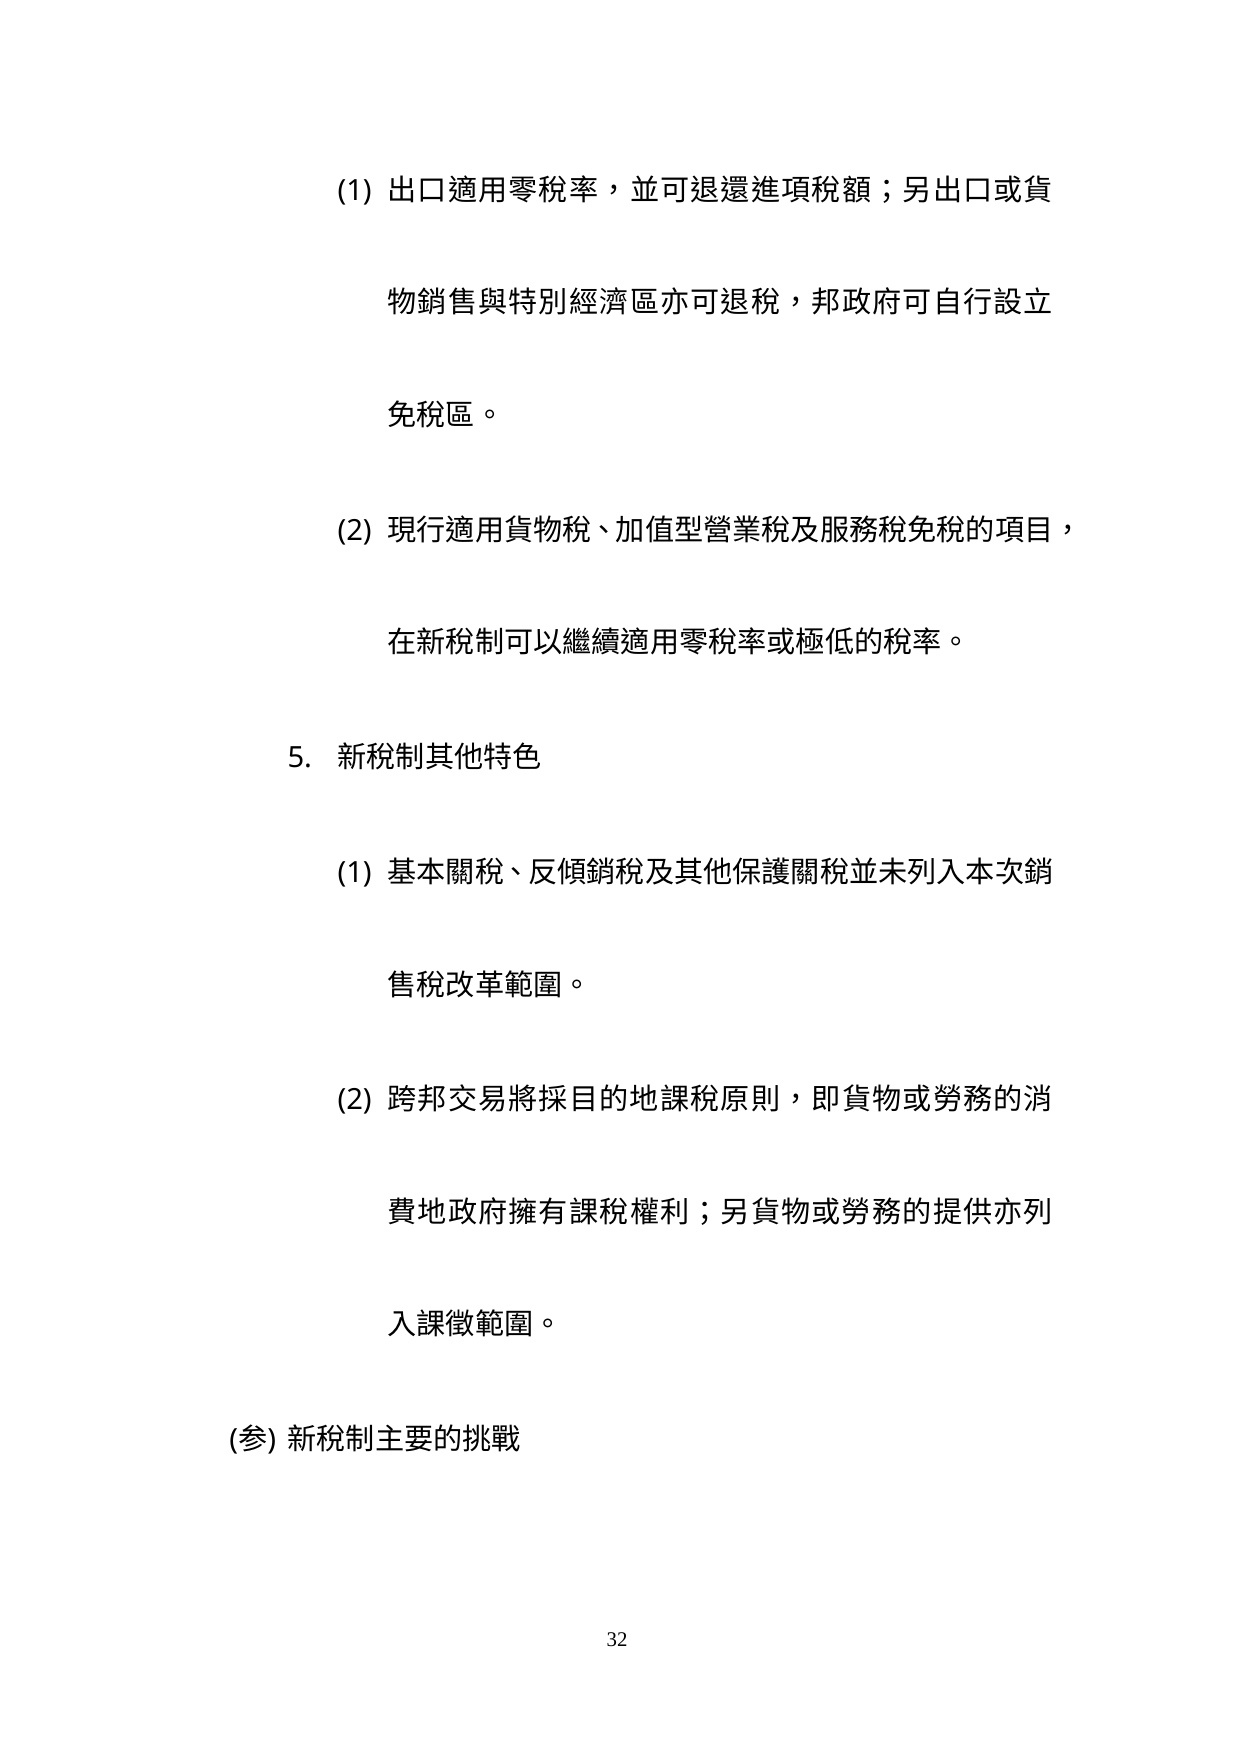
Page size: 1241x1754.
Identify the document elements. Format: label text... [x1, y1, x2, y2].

list 跨邦交易將採目的地課稅原則，即貨物或勞務的消費地政府擁有課稅權利；另貨物或勞務的提供亦列入課徵範圍。 [337, 1059, 1053, 1359]
list 出口適用零稅率，並可退還進項稅額；另出口或貨物銷售與特別經濟區亦可退稅，邦政府可自行設立免稅區。 [337, 150, 1053, 450]
list 現行適用貨物稅、加值型營業稅及服務稅免稅的項目，在新稅制可以繼續適用零稅率或極低的稅率。 [337, 490, 1053, 677]
list 基本關稅、反傾銷稅及其他保護關稅並未列入本次銷售稅改革範圍。 [337, 832, 1053, 1020]
list 新稅制其他特色 [287, 717, 1053, 792]
list 新稅制主要的挑戰 [276, 1399, 1053, 1474]
